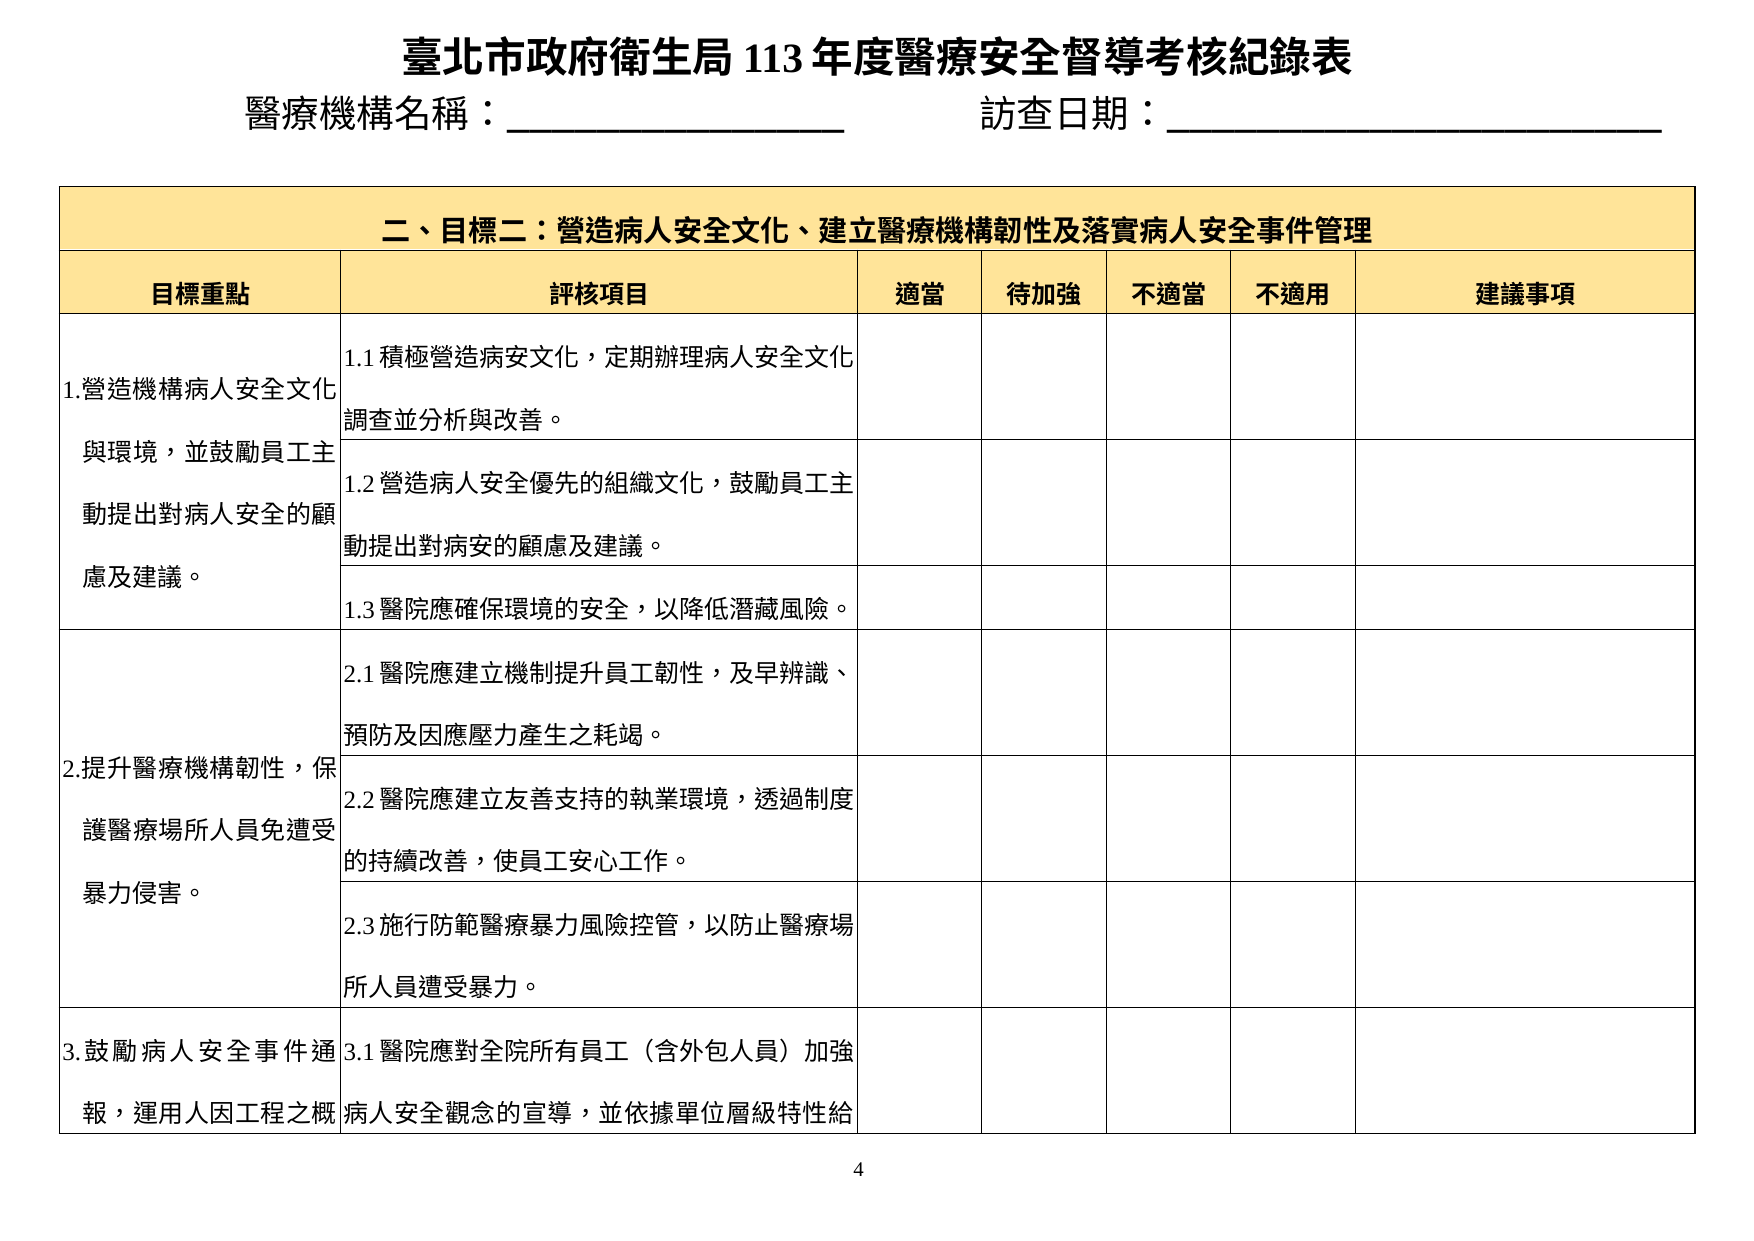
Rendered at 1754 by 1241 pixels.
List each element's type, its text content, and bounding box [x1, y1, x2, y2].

table_cell [982, 440, 1106, 565]
table_header 二、目標二：營造病人安全文化、建立醫療機構韌性及落實病人安全事件管理 [60, 187, 1694, 249]
table_cell [1231, 440, 1355, 565]
table_cell [1107, 440, 1230, 565]
table_cell [1107, 566, 1230, 629]
table_cell 不適用 [1231, 251, 1355, 313]
table_cell 1.3醫院應確保環境的安全，以降低潛藏風險。 [341, 566, 857, 629]
table_cell 2.2醫院應建立友善支持的執業環境，透過制度的持續改善，使員工安心工作。 [341, 756, 857, 881]
table_cell 1.營造機構病人安全文化與環境，並鼓勵員工主動提出對病人安全的顧慮及建議。 [60, 314, 340, 629]
table_cell [1356, 440, 1694, 565]
table_cell 目標重點 [60, 251, 340, 313]
table_cell [1356, 756, 1694, 881]
table_cell [1107, 314, 1230, 439]
table_cell [1231, 566, 1355, 629]
table_cell 1.2營造病人安全優先的組織文化，鼓勵員工主動提出對病安的顧慮及建議。 [341, 440, 857, 565]
table_cell [1356, 314, 1694, 439]
table_cell [982, 756, 1106, 881]
table_cell 2.提升醫療機構韌性，保護醫療場所人員免遭受暴力侵害。 [60, 630, 340, 1007]
table_cell [858, 1008, 981, 1133]
table_cell [858, 566, 981, 629]
table_cell [1107, 1008, 1230, 1133]
table_cell [858, 882, 981, 1007]
table_cell 2.3施行防範醫療暴力風險控管，以防止醫療場所人員遭受暴力。 [341, 882, 857, 1007]
table_cell 建議事項 [1356, 251, 1694, 313]
table_cell 3.鼓勵病人安全事件通報，運用人因工程之概 [60, 1008, 340, 1133]
table_cell [1231, 630, 1355, 755]
table_cell [1356, 630, 1694, 755]
table_cell [982, 566, 1106, 629]
table_cell [1231, 314, 1355, 439]
table_cell [858, 440, 981, 565]
table_cell 不適當 [1107, 251, 1230, 313]
table_cell 2.1醫院應建立機制提升員工韌性，及早辨識、預防及因應壓力產生之耗竭。 [341, 630, 857, 755]
table_cell [1356, 566, 1694, 629]
table_cell [1107, 882, 1230, 1007]
table_cell 待加強 [982, 251, 1106, 313]
table_cell [982, 630, 1106, 755]
table_cell [1356, 1008, 1694, 1133]
table_cell [1231, 882, 1355, 1007]
table_cell 3.1醫院應對全院所有員工（含外包人員）加強病人安全觀念的宣導，並依據單位層級特性給 [341, 1008, 857, 1133]
table_cell 1.1積極營造病安文化，定期辦理病人安全文化調查並分析與改善。 [341, 314, 857, 439]
table_cell 評核項目 [341, 251, 857, 313]
table_cell [1231, 1008, 1355, 1133]
table_cell [858, 314, 981, 439]
table_cell [1107, 756, 1230, 881]
table_cell [858, 630, 981, 755]
table_cell [982, 1008, 1106, 1133]
table_cell [982, 314, 1106, 439]
table_cell [1231, 756, 1355, 881]
table_cell [982, 882, 1106, 1007]
table_cell [1356, 882, 1694, 1007]
table_cell [858, 756, 981, 881]
table_cell [1107, 630, 1230, 755]
table_cell 適當 [858, 251, 981, 313]
